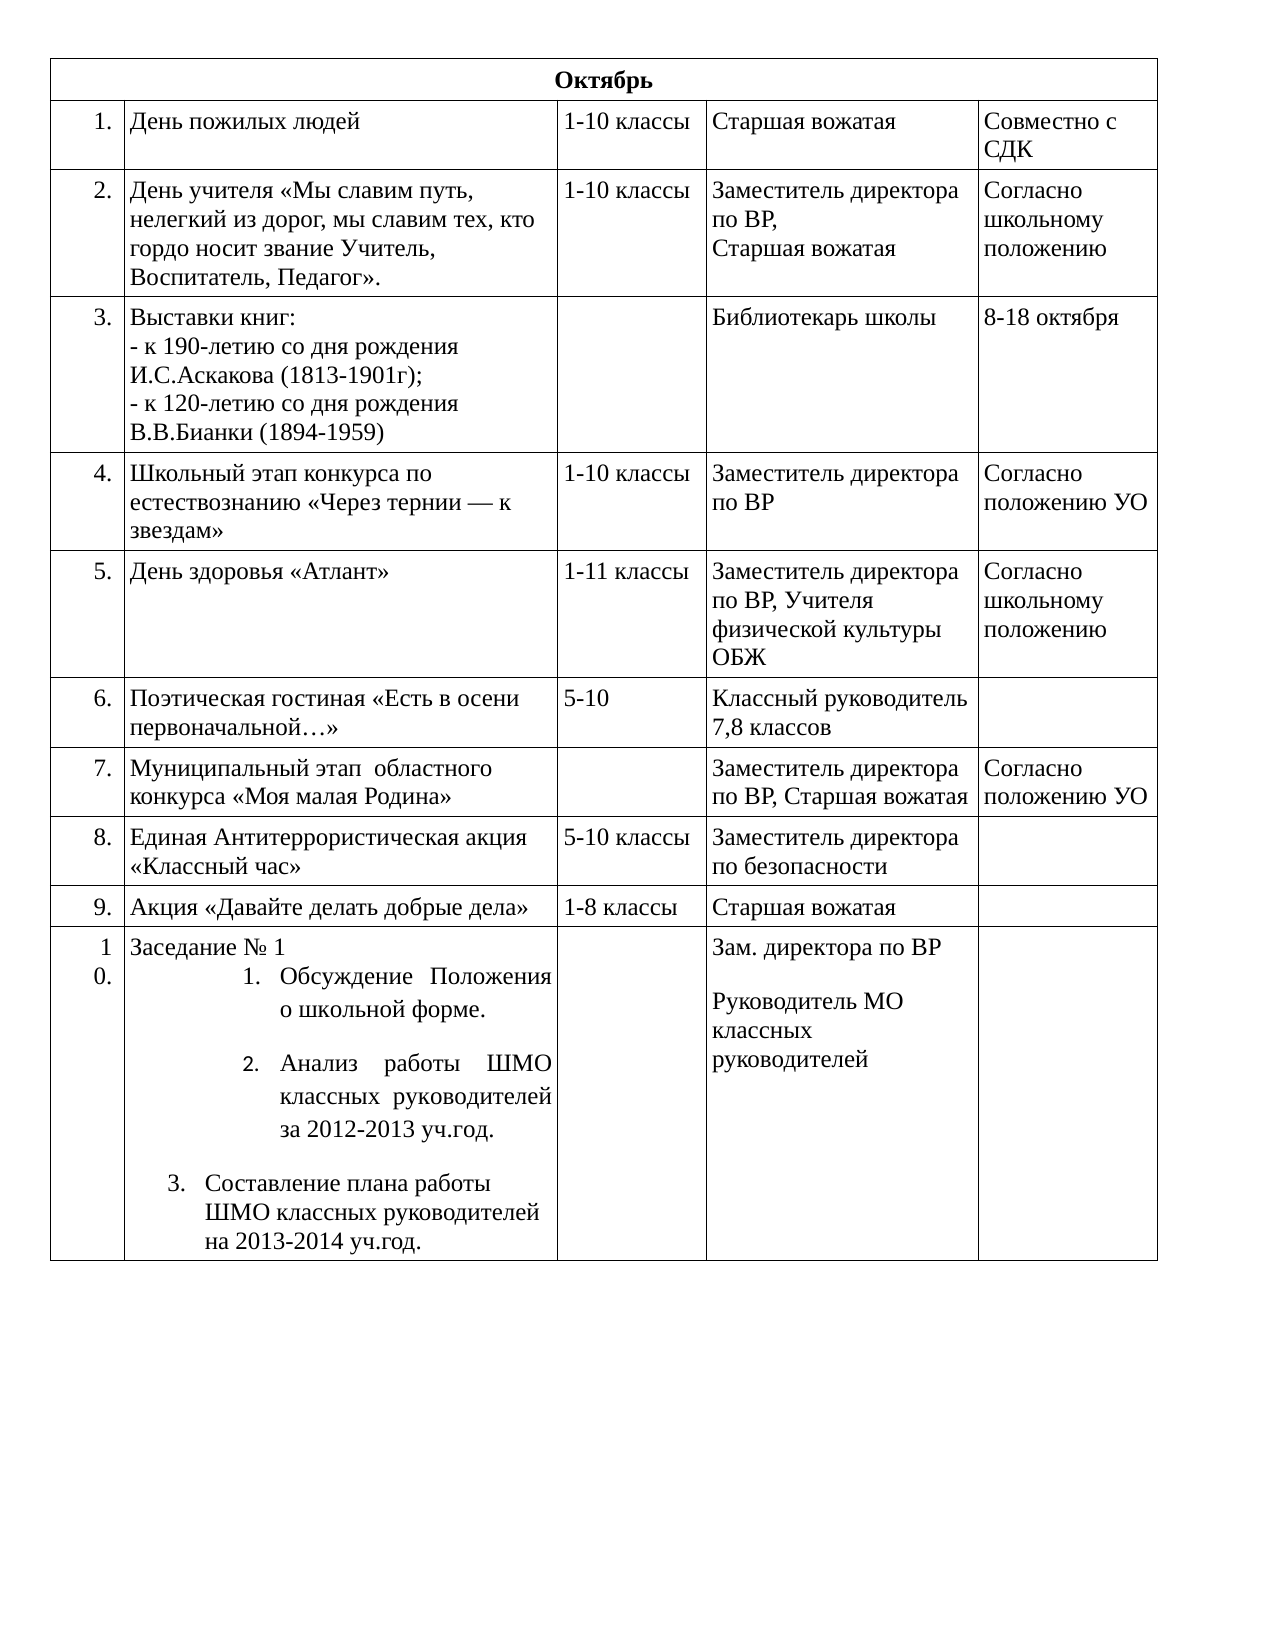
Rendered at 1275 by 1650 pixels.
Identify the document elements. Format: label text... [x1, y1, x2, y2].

table_cell Согласно школьному положению [979, 551, 1157, 677]
table_cell Совместно с СДК [979, 101, 1157, 169]
table_cell [51, 678, 124, 746]
table_cell Заместитель директора по ВР, Учителя физической культуры ОБЖ [707, 551, 978, 677]
table_cell Заместитель директора по ВР [707, 453, 978, 550]
table_cell Согласно положению УО [979, 748, 1157, 816]
table_cell Зам. директора по ВР Руководитель МО классных руководителей [707, 927, 978, 1260]
table_cell Заместитель директора по ВР, Старшая вожатая [707, 170, 978, 296]
table_cell Заместитель директора по ВР, Старшая вожатая [707, 748, 978, 816]
table_cell 5-10 классы [558, 817, 706, 885]
table_cell Заместитель директора по безопасности [707, 817, 978, 885]
table_cell 1-10 классы [558, 453, 706, 550]
table_cell Единая Антитеррористическая акция «Классный час» [125, 817, 557, 885]
table_cell День пожилых людей [125, 101, 557, 169]
table_cell [558, 927, 706, 1260]
table_cell [51, 297, 124, 452]
table_cell 5-10 [558, 678, 706, 746]
table_cell 8-18 октября [979, 297, 1157, 452]
table_cell [979, 886, 1157, 926]
table_cell [51, 551, 124, 677]
table_cell [51, 453, 124, 550]
table_cell [979, 678, 1157, 746]
table_header Октябрь [51, 59, 1157, 99]
table_cell 1-11 классы [558, 551, 706, 677]
table_cell Выставки книг: - к 190-летию со дня рождения И.С.Аскакова (1813-1901г); - к 120-летию со дня рождения В.В.Бианки (1894-1959) [125, 297, 557, 452]
table_cell [558, 748, 706, 816]
table_cell Школьный этап конкурса по естествознанию «Через тернии — к звездам» [125, 453, 557, 550]
table_cell Акция «Давайте делать добрые дела» [125, 886, 557, 926]
table_cell День здоровья «Атлант» [125, 551, 557, 677]
table_cell [51, 170, 124, 296]
table_cell Поэтическая гостиная «Есть в осени первоначальной…» [125, 678, 557, 746]
table_cell 1-10 классы [558, 170, 706, 296]
table_cell Старшая вожатая [707, 101, 978, 169]
table_cell [979, 927, 1157, 1260]
table_cell Согласно положению УО [979, 453, 1157, 550]
table_cell [558, 297, 706, 452]
table_cell Старшая вожатая [707, 886, 978, 926]
table_cell Заседание № 1 Обсуждение Положения о школьной форме. Анализ работы ШМО классных руководителей за 2012-2013 уч.год. Составление плана работы ШМО классных руководителей на 2013-2014 уч.год. [125, 927, 557, 1260]
table_cell Библиотекарь школы [707, 297, 978, 452]
table_cell [51, 886, 124, 926]
table_cell [979, 817, 1157, 885]
table_cell [51, 101, 124, 169]
table_cell [51, 817, 124, 885]
table_cell Согласно школьному положению [979, 170, 1157, 296]
table_cell 1-10 классы [558, 101, 706, 169]
table_cell День учителя «Мы славим путь, нелегкий из дорог, мы славим тех, кто гордо носит звание Учитель, Воспитатель, Педагог». [125, 170, 557, 296]
table_cell Классный руководитель 7,8 классов [707, 678, 978, 746]
table_cell [51, 748, 124, 816]
table_cell [51, 927, 124, 1260]
table_cell 1-8 классы [558, 886, 706, 926]
table_cell Муниципальный этап областного конкурса «Моя малая Родина» [125, 748, 557, 816]
